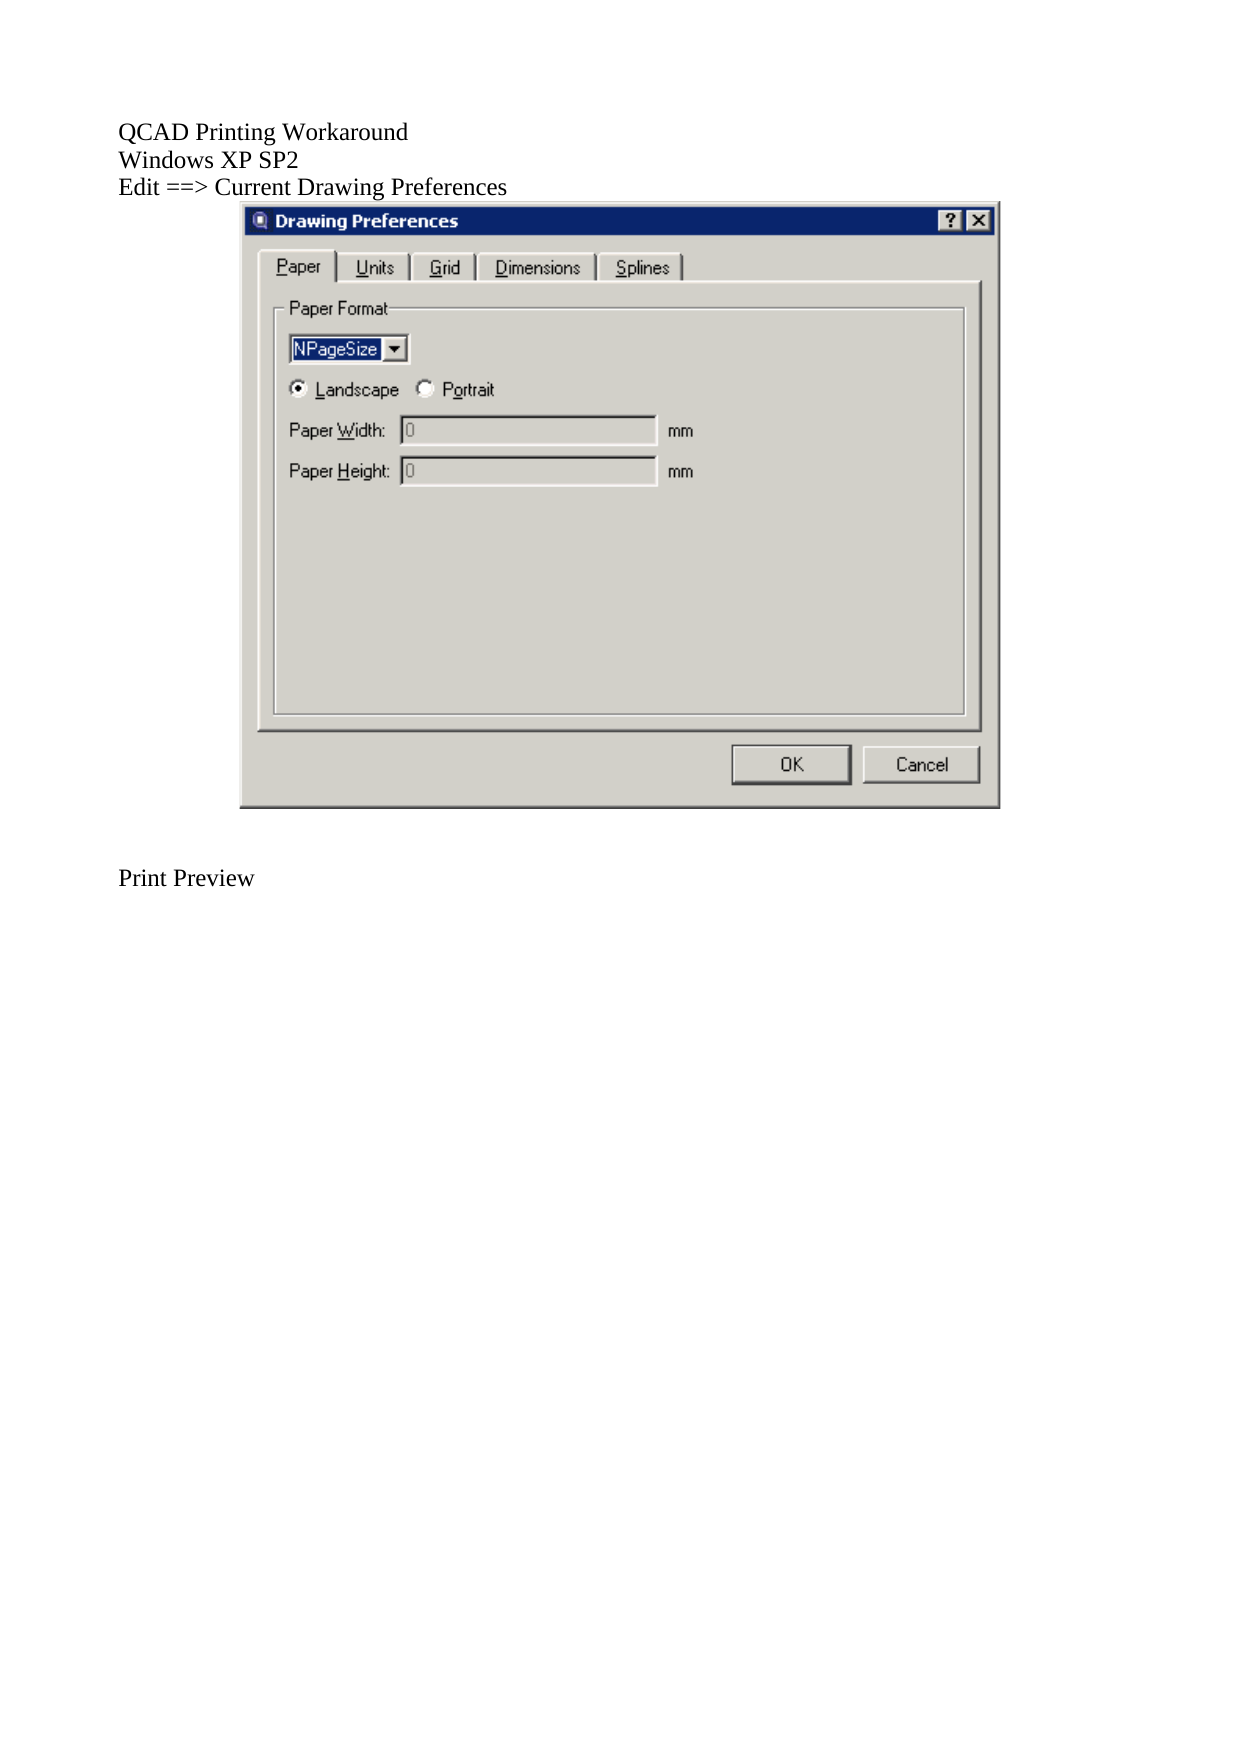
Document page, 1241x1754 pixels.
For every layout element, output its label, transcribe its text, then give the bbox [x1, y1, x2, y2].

text Edit ==> Current Drawing Preferences [118, 173, 1122, 201]
text Print Preview [118, 864, 1122, 892]
text QCAD Printing Workaround [118, 118, 1122, 146]
text Windows XP SP2 [118, 146, 1122, 173]
picture [239, 201, 1001, 809]
